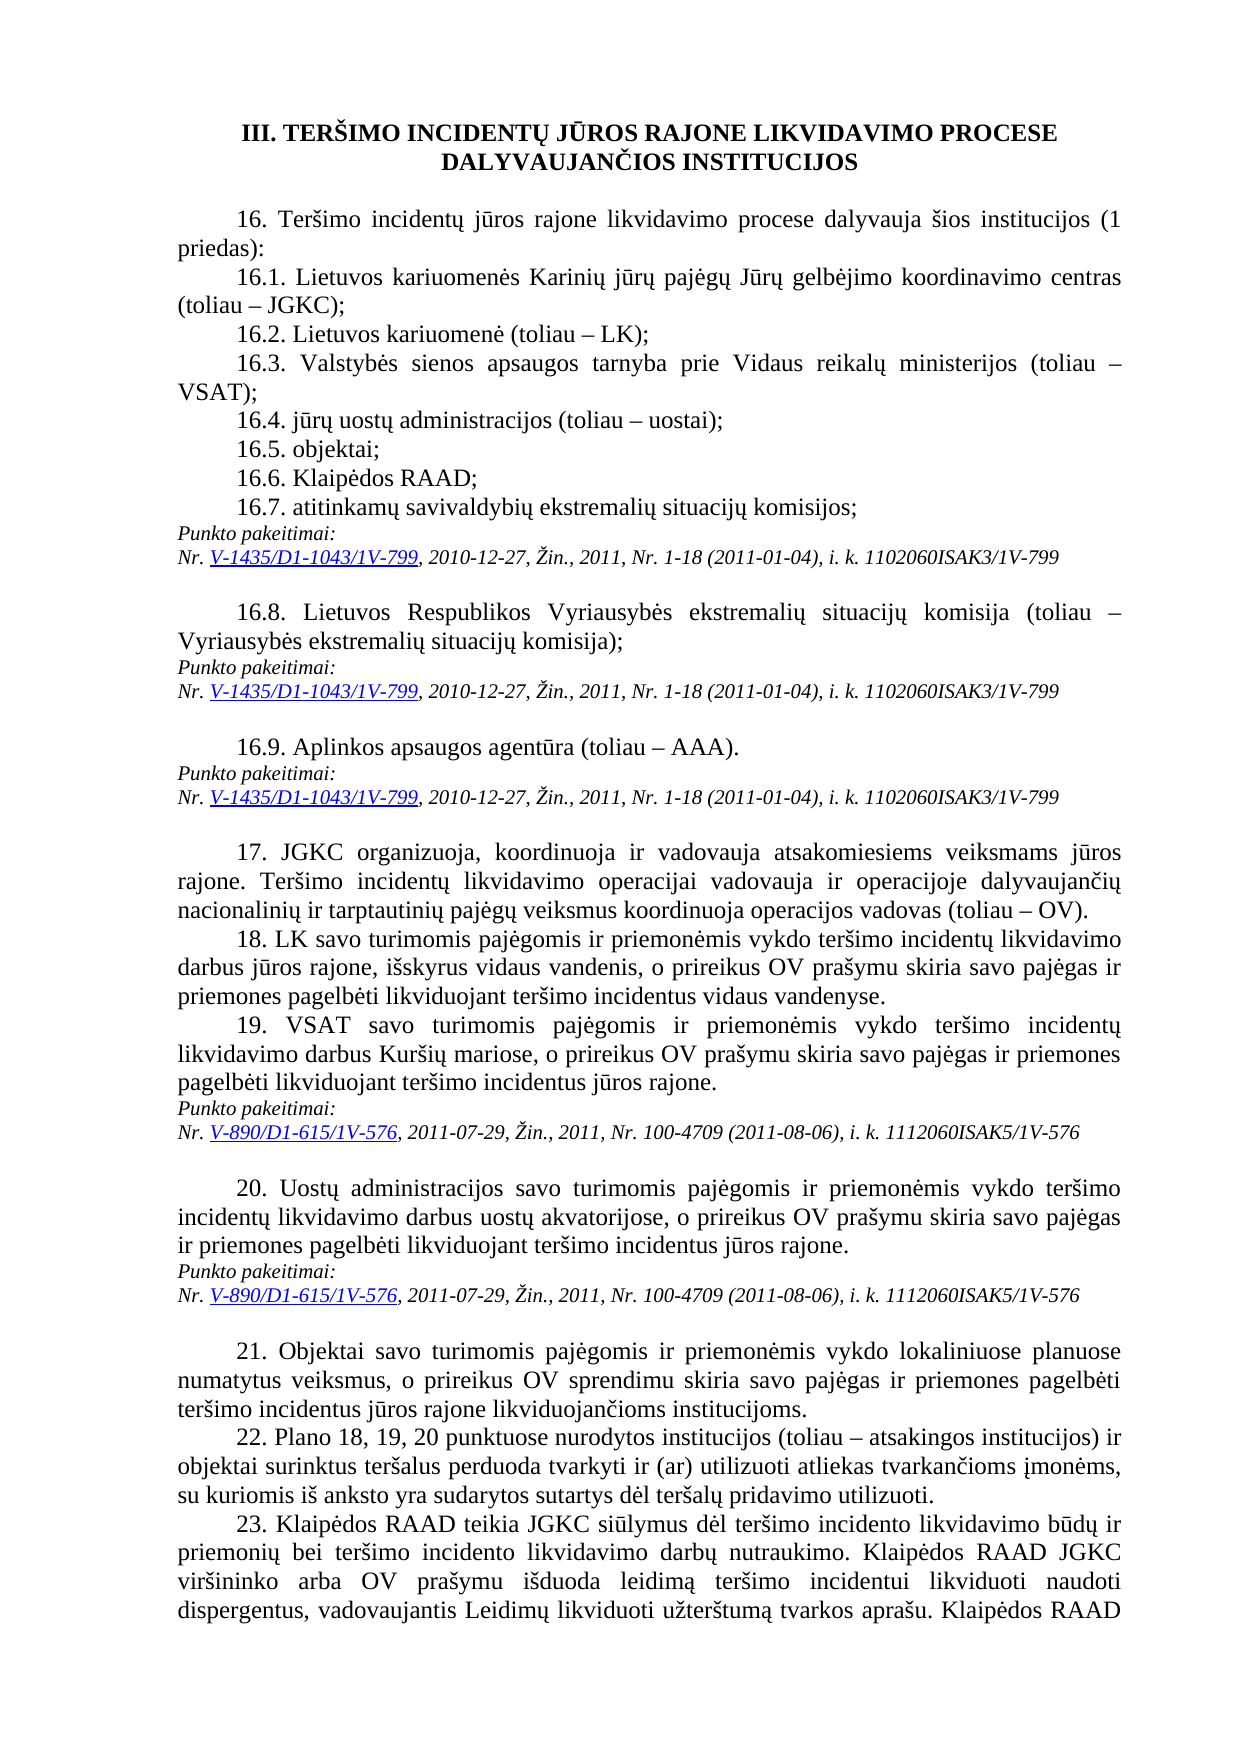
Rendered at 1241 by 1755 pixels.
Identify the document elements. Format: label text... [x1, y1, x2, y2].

text Nr. V-1435/D1-1043/1V-799, 2010-12-27, Žin., 2011, Nr. 1-18 (2011-01-04), i. k. 1102060ISAK3/1V-799 [177, 785, 1122, 809]
text Nr. V-1435/D1-1043/1V-799, 2010-12-27, Žin., 2011, Nr. 1-18 (2011-01-04), i. k. 1102060ISAK3/1V-799 [177, 545, 1122, 569]
text Punkto pakeitimai: [177, 761, 1122, 785]
text 16.7. atitinkamų savivaldybių ekstremalių situacijų komisijos; [177, 492, 1122, 521]
text Nr. V-890/D1-615/1V-576, 2011-07-29, Žin., 2011, Nr. 100-4709 (2011-08-06), i. k. 1112060ISAK5/1V-576 [177, 1283, 1122, 1307]
text 17. JGKC organizuoja, koordinuoja ir vadovauja atsakomiesiems veiksmams jūros rajone. Teršimo incidentų likvidavimo operacijai vadovauja ir operacijoje dalyvaujančių nacionalinių ir tarptautinių pajėgų veiksmus koordinuoja operacijos vadovas (toliau – OV). [177, 837, 1122, 924]
text Nr. V-1435/D1-1043/1V-799, 2010-12-27, Žin., 2011, Nr. 1-18 (2011-01-04), i. k. 1102060ISAK3/1V-799 [177, 679, 1122, 703]
text 16.1. Lietuvos kariuomenės Karinių jūrų pajėgų Jūrų gelbėjimo koordinavimo centras (toliau – JGKC); [177, 262, 1122, 319]
text 20. Uostų administracijos savo turimomis pajėgomis ir priemonėmis vykdo teršimo incidentų likvidavimo darbus uostų akvatorijose, o prireikus OV prašymu skiria savo pajėgas ir priemones pagelbėti likviduojant teršimo incidentus jūros rajone. [177, 1173, 1122, 1259]
text 21. Objektai savo turimomis pajėgomis ir priemonėmis vykdo lokaliniuose planuose numatytus veiksmus, o prireikus OV sprendimu skiria savo pajėgas ir priemones pagelbėti teršimo incidentus jūros rajone likviduojančioms institucijoms. [177, 1336, 1122, 1422]
text Nr. V-890/D1-615/1V-576, 2011-07-29, Žin., 2011, Nr. 100-4709 (2011-08-06), i. k. 1112060ISAK5/1V-576 [177, 1120, 1122, 1144]
text 22. Plano 18, 19, 20 punktuose nurodytos institucijos (toliau – atsakingos institucijos) ir objektai surinktus teršalus perduoda tvarkyti ir (ar) utilizuoti atliekas tvarkančioms įmonėms, su kuriomis iš anksto yra sudarytos sutartys dėl teršalų pridavimo utilizuoti. [177, 1422, 1122, 1509]
text 23. Klaipėdos RAAD teikia JGKC siūlymus dėl teršimo incidento likvidavimo būdų ir priemonių bei teršimo incidento likvidavimo darbų nutraukimo. Klaipėdos RAAD JGKC viršininko arba OV prašymu išduoda leidimą teršimo incidentui likviduoti naudoti dispergentus, vadovaujantis Leidimų likviduoti užterštumą tvarkos aprašu. Klaipėdos RAAD [177, 1509, 1122, 1624]
text 16.5. objektai; [177, 434, 1122, 463]
text III. TERŠIMO INCIDENTŲ JŪROS RAJONE LIKVIDAVIMO procese dalyvaujančios institucijos [177, 118, 1122, 176]
text Punkto pakeitimai: [177, 1096, 1122, 1120]
text 16.6. Klaipėdos RAAD; [177, 463, 1122, 492]
text Punkto pakeitimai: [177, 1259, 1122, 1283]
text 16. Teršimo incidentų jūros rajone likvidavimo procese dalyvauja šios institucijos (1 priedas): [177, 204, 1122, 262]
text 18. LK savo turimomis pajėgomis ir priemonėmis vykdo teršimo incidentų likvidavimo darbus jūros rajone, išskyrus vidaus vandenis, o prireikus OV prašymu skiria savo pajėgas ir priemones pagelbėti likviduojant teršimo incidentus vidaus vandenyse. [177, 924, 1122, 1010]
text 16.3. Valstybės sienos apsaugos tarnyba prie Vidaus reikalų ministerijos (toliau – VSAT); [177, 348, 1122, 406]
text 16.9. Aplinkos apsaugos agentūra (toliau – AAA). [177, 732, 1122, 761]
text Punkto pakeitimai: [177, 655, 1122, 679]
text 19. VSAT savo turimomis pajėgomis ir priemonėmis vykdo teršimo incidentų likvidavimo darbus Kuršių mariose, o prireikus OV prašymu skiria savo pajėgas ir priemones pagelbėti likviduojant teršimo incidentus jūros rajone. [177, 1010, 1122, 1096]
text 16.4. jūrų uostų administracijos (toliau – uostai); [177, 406, 1122, 434]
text 16.2. Lietuvos kariuomenė (toliau – LK); [177, 319, 1122, 348]
text Punkto pakeitimai: [177, 521, 1122, 545]
text 16.8. Lietuvos Respublikos Vyriausybės ekstremalių situacijų komisija (toliau – Vyriausybės ekstremalių situacijų komisija); [177, 597, 1122, 655]
